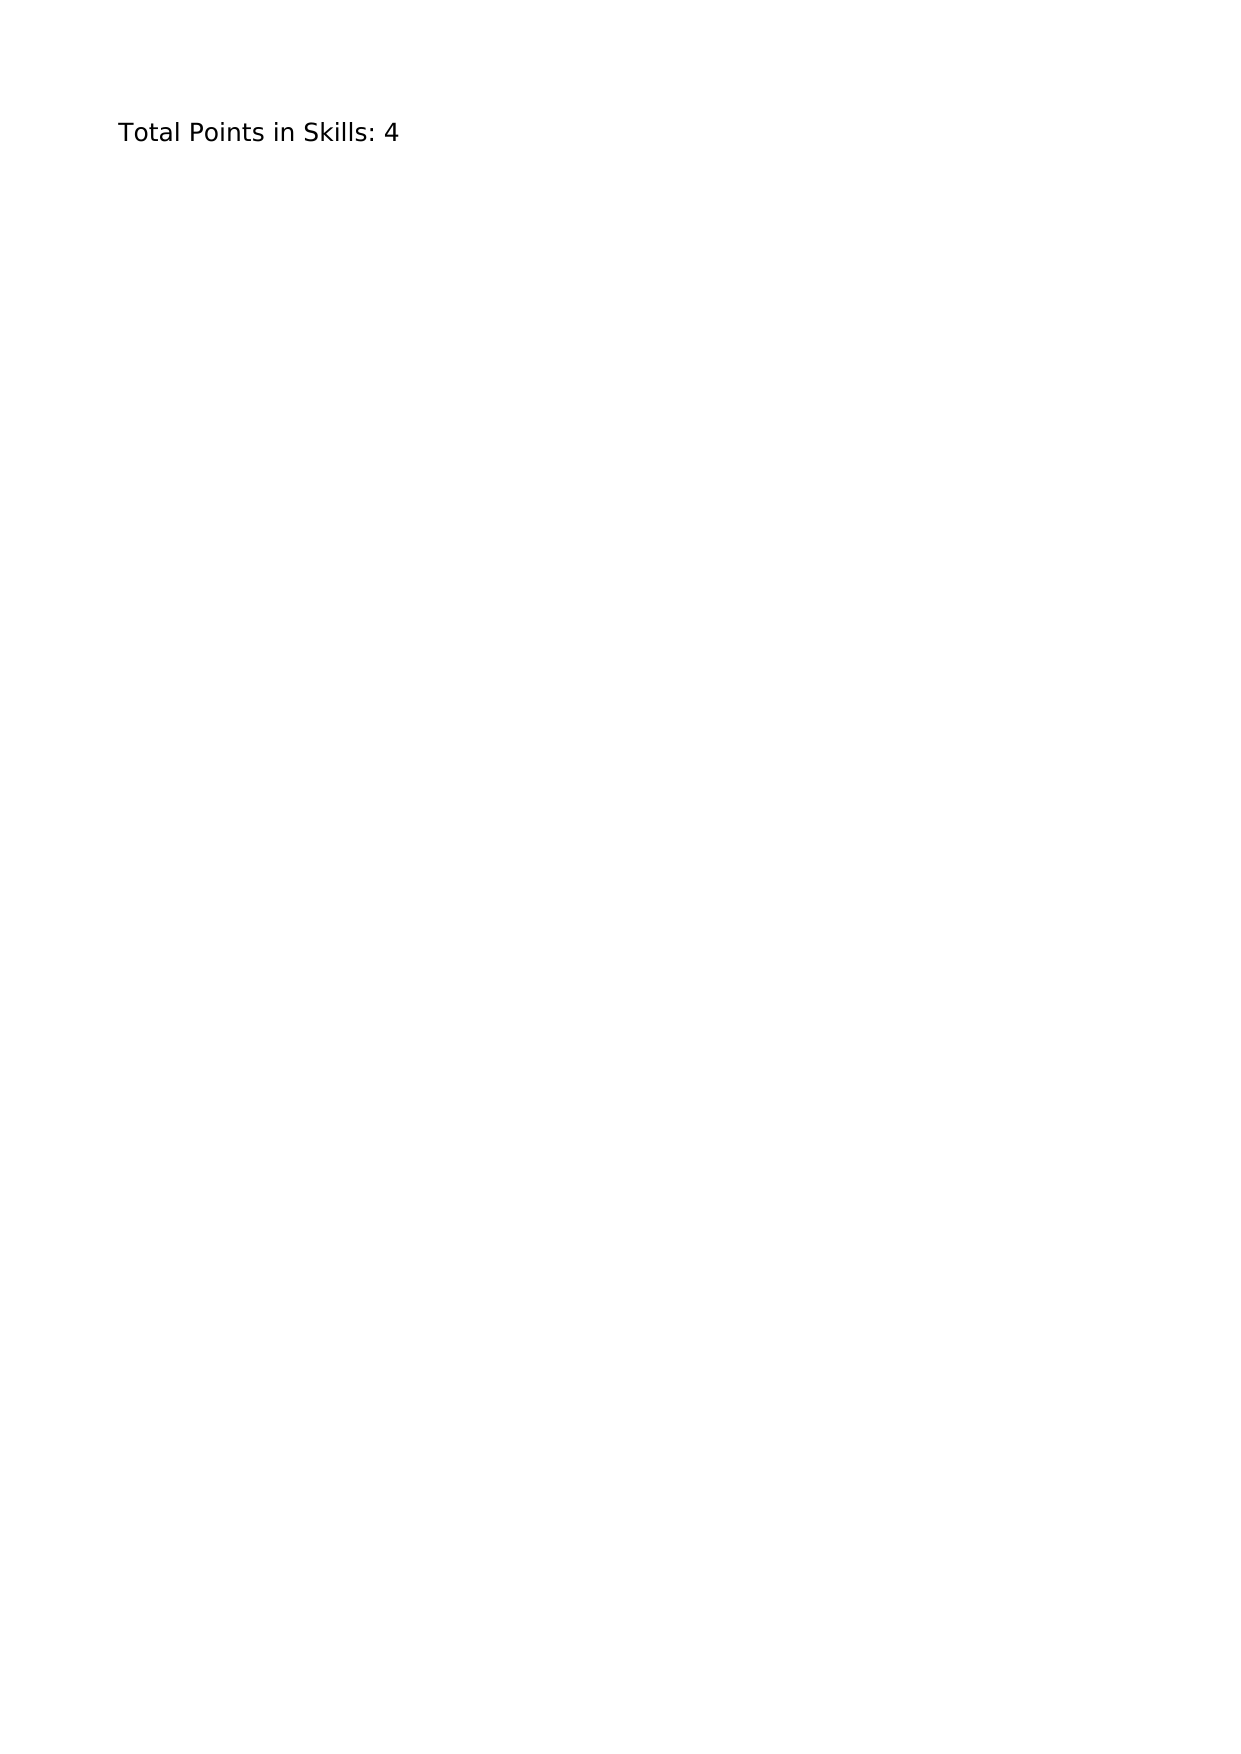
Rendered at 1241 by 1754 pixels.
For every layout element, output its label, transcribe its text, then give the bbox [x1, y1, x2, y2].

table_header [620, 118, 1122, 160]
table_header Personal Details Name: None Concept: Knight of Waterfalls Sex: Male Age: 40-ish Stats Skills Acting 8- Area Knowledge: The World 8- Breakfall 8- Climbing 8- Concealment 8- Conversation 8- Deduction 8- Language: Cald Persuasion 8- Professional Skill: Water Cultist 8- Shadowing 8- Stealth 8- Trading 8- Survival: Tundra 8- +2 OCV with Hammer 4 Total Points in Skills: 4 [118, 118, 620, 160]
